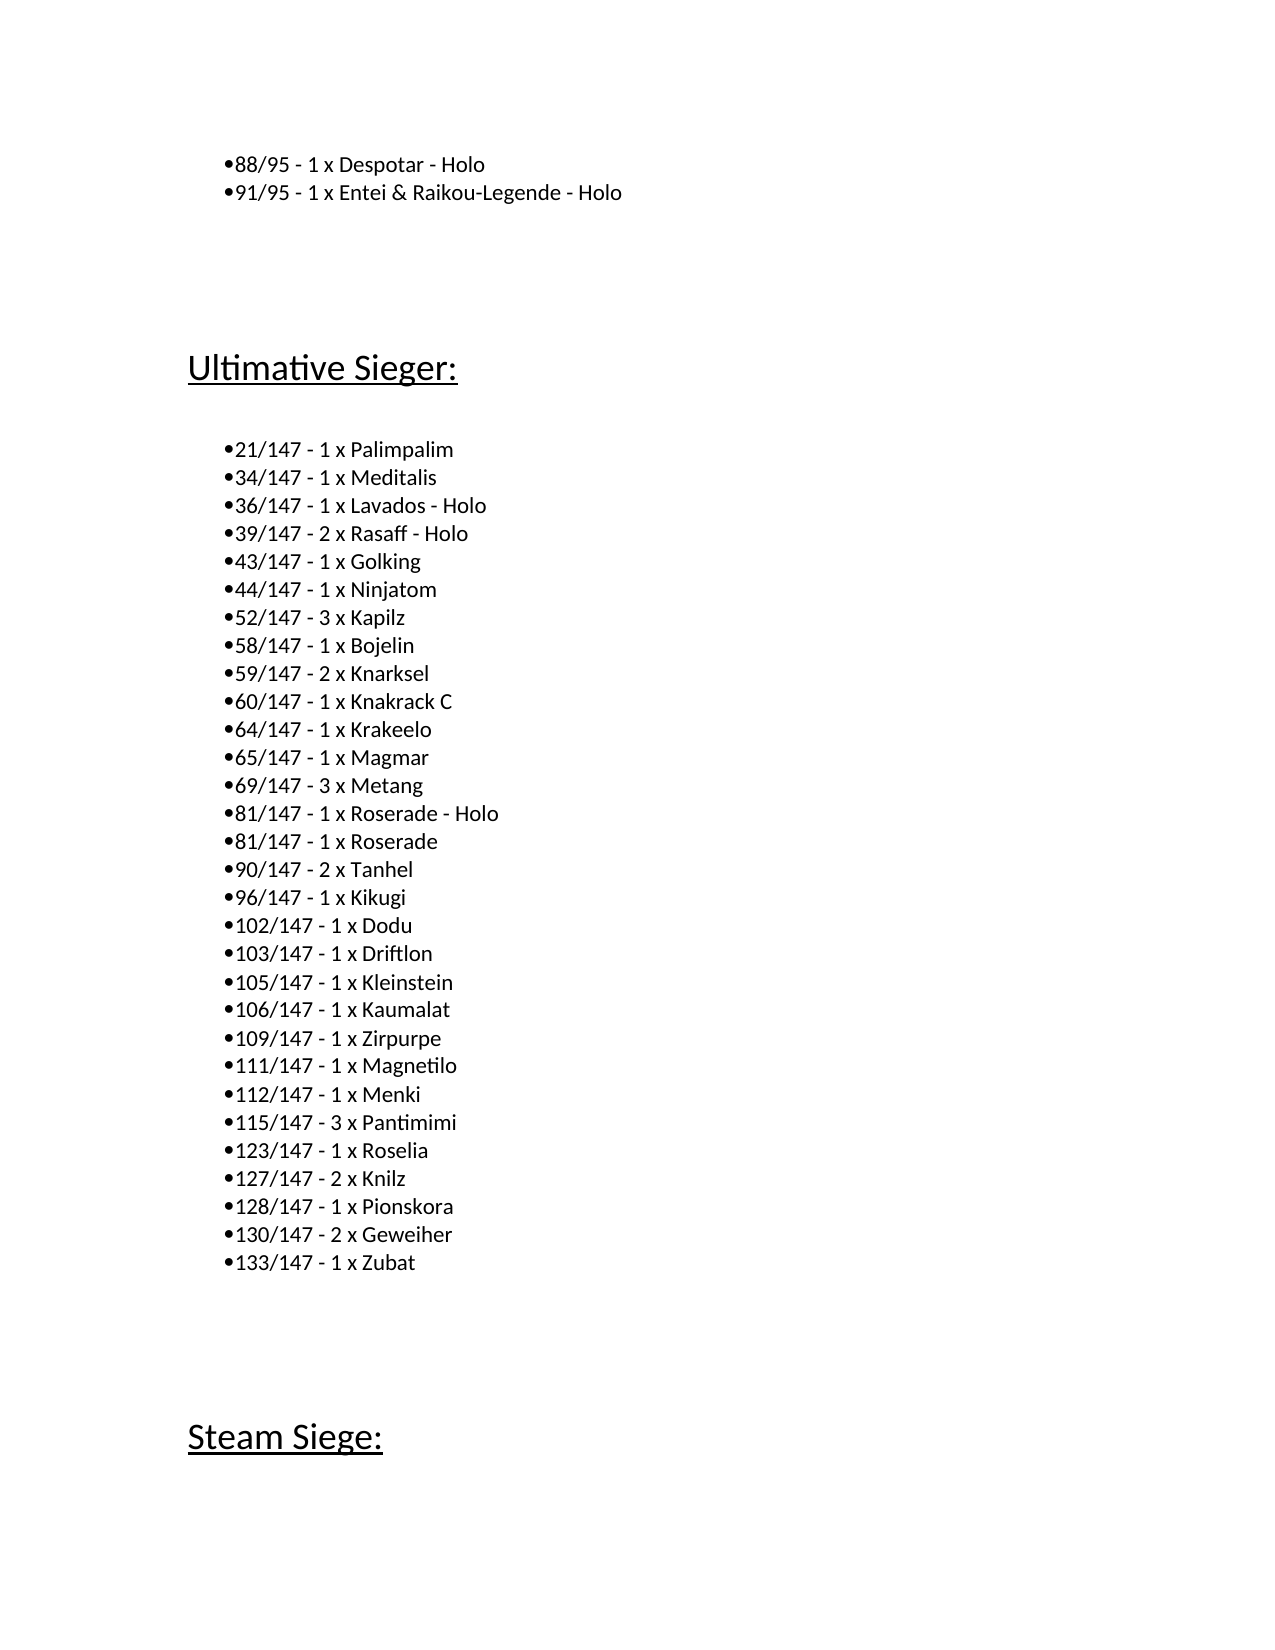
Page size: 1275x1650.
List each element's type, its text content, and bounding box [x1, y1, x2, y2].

list 44/147 - 1 x Ninjatom [225, 575, 1087, 603]
list 96/147 - 1 x Kikugi [225, 883, 1087, 912]
text Ultimative Sieger: [187, 343, 1087, 389]
list 127/147 - 2 x Knilz [225, 1164, 1087, 1192]
list 58/147 - 1 x Bojelin [225, 631, 1087, 659]
list 90/147 - 2 x Tanhel [225, 856, 1087, 883]
list 34/147 - 1 x Meditalis [225, 463, 1087, 491]
list 88/95 - 1 x Despotar - Holo [225, 150, 1087, 178]
list 69/147 - 3 x Metang [225, 771, 1087, 799]
list 81/147 - 1 x Roserade [225, 827, 1087, 856]
list 133/147 - 1 x Zubat [225, 1248, 1087, 1276]
list 103/147 - 1 x Driftlon [225, 939, 1087, 968]
list 105/147 - 1 x Kleinstein [225, 968, 1087, 996]
text Steam Siege: [187, 1413, 1087, 1459]
list 102/147 - 1 x Dodu [225, 912, 1087, 939]
list 123/147 - 1 x Roselia [225, 1136, 1087, 1164]
list 115/147 - 3 x Pantimimi [225, 1108, 1087, 1136]
list 52/147 - 3 x Kapilz [225, 603, 1087, 631]
list 130/147 - 2 x Geweiher [225, 1220, 1087, 1248]
list 65/147 - 1 x Magmar [225, 743, 1087, 771]
list 91/95 - 1 x Entei & Raikou-Legende - Holo [225, 178, 1087, 206]
list 60/147 - 1 x Knakrack C [225, 687, 1087, 715]
list 128/147 - 1 x Pionskora [225, 1192, 1087, 1220]
list 21/147 - 1 x Palimpalim [225, 435, 1087, 463]
list 81/147 - 1 x Roserade - Holo [225, 799, 1087, 827]
list 36/147 - 1 x Lavados - Holo [225, 491, 1087, 519]
list 111/147 - 1 x Magnetilo [225, 1052, 1087, 1080]
list 59/147 - 2 x Knarksel [225, 659, 1087, 687]
list 39/147 - 2 x Rasaff - Holo [225, 519, 1087, 547]
list 106/147 - 1 x Kaumalat [225, 996, 1087, 1024]
list 112/147 - 1 x Menki [225, 1080, 1087, 1108]
list 43/147 - 1 x Golking [225, 547, 1087, 575]
list 64/147 - 1 x Krakeelo [225, 715, 1087, 743]
list 109/147 - 1 x Zirpurpe [225, 1024, 1087, 1052]
